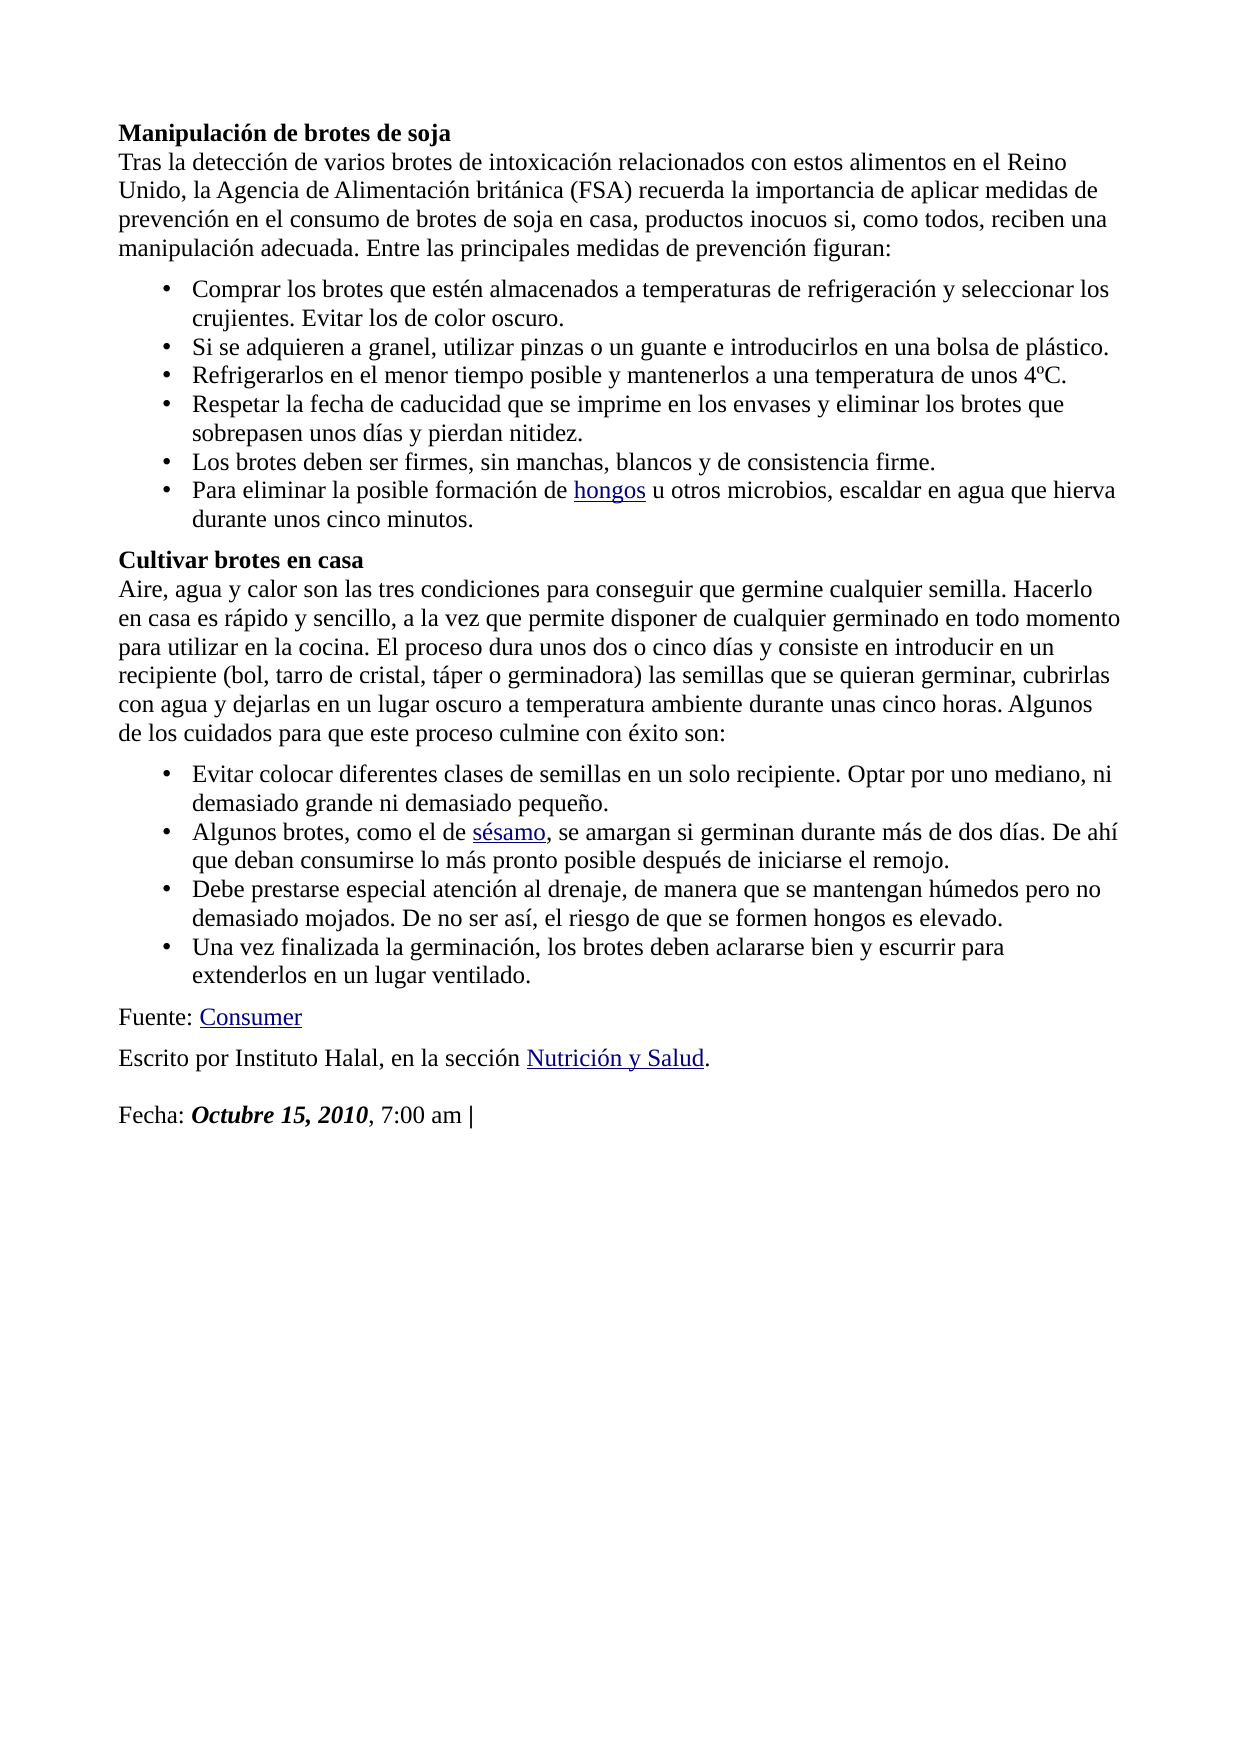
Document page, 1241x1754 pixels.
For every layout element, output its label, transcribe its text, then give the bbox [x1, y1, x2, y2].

text Manipulación de brotes de soja Tras la detección de varios brotes de intoxicación relacionados con estos alimentos en el Reino Unido, la Agencia de Alimentación británica (FSA) recuerda la importancia de aplicar medidas de prevención en el consumo de brotes de soja en casa, productos inocuos si, como todos, reciben una manipulación adecuada. Entre las principales medidas de prevención figuran: [118, 118, 1122, 262]
list Respetar la fecha de caducidad que se imprime en los envases y eliminar los brotes que sobrepasen unos días y pierdan nitidez. [162, 389, 1122, 447]
list Para eliminar la posible formación de hongos u otros microbios, escaldar en agua que hierva durante unos cinco minutos. [162, 476, 1122, 533]
text Cultivar brotes en casa Aire, agua y calor son las tres condiciones para conseguir que germine cualquier semilla. Hacerlo en casa es rápido y sencillo, a la vez que permite disponer de cualquier germinado en todo momento para utilizar en la cocina. El proceso dura unos dos o cinco días y consiste en introducir en un recipiente (bol, tarro de cristal, táper o germinadora) las semillas que se quieran germinar, cubrirlas con agua y dejarlas en un lugar oscuro a temperatura ambiente durante unas cinco horas. Algunos de los cuidados para que este proceso culmine con éxito son: [118, 546, 1122, 747]
list Evitar colocar diferentes clases de semillas en un solo recipiente. Optar por uno mediano, ni demasiado grande ni demasiado pequeño. [162, 759, 1122, 817]
text Escrito por Instituto Halal, en la sección Nutrición y Salud. Fecha: Octubre 15, 2010, 7:00 am | [118, 1043, 1122, 1129]
text Fuente: Consumer [118, 1002, 1122, 1031]
list Los brotes deben ser firmes, sin manchas, blancos y de consistencia firme. [162, 447, 1122, 476]
list Una vez finalizada la germinación, los brotes deben aclararse bien y escurrir para extenderlos en un lugar ventilado. [162, 932, 1122, 989]
list Debe prestarse especial atención al drenaje, de manera que se mantengan húmedos pero no demasiado mojados. De no ser así, el riesgo de que se formen hongos es elevado. [162, 874, 1122, 932]
list Si se adquieren a granel, utilizar pinzas o un guante e introducirlos en una bolsa de plástico. [162, 332, 1122, 361]
list Comprar los brotes que estén almacenados a temperaturas de refrigeración y seleccionar los crujientes. Evitar los de color oscuro. [162, 274, 1122, 332]
list Refrigerarlos en el menor tiempo posible y mantenerlos a una temperatura de unos 4ºC. [162, 361, 1122, 389]
list Algunos brotes, como el de sésamo, se amargan si germinan durante más de dos días. De ahí que deban consumirse lo más pronto posible después de iniciarse el remojo. [162, 817, 1122, 874]
